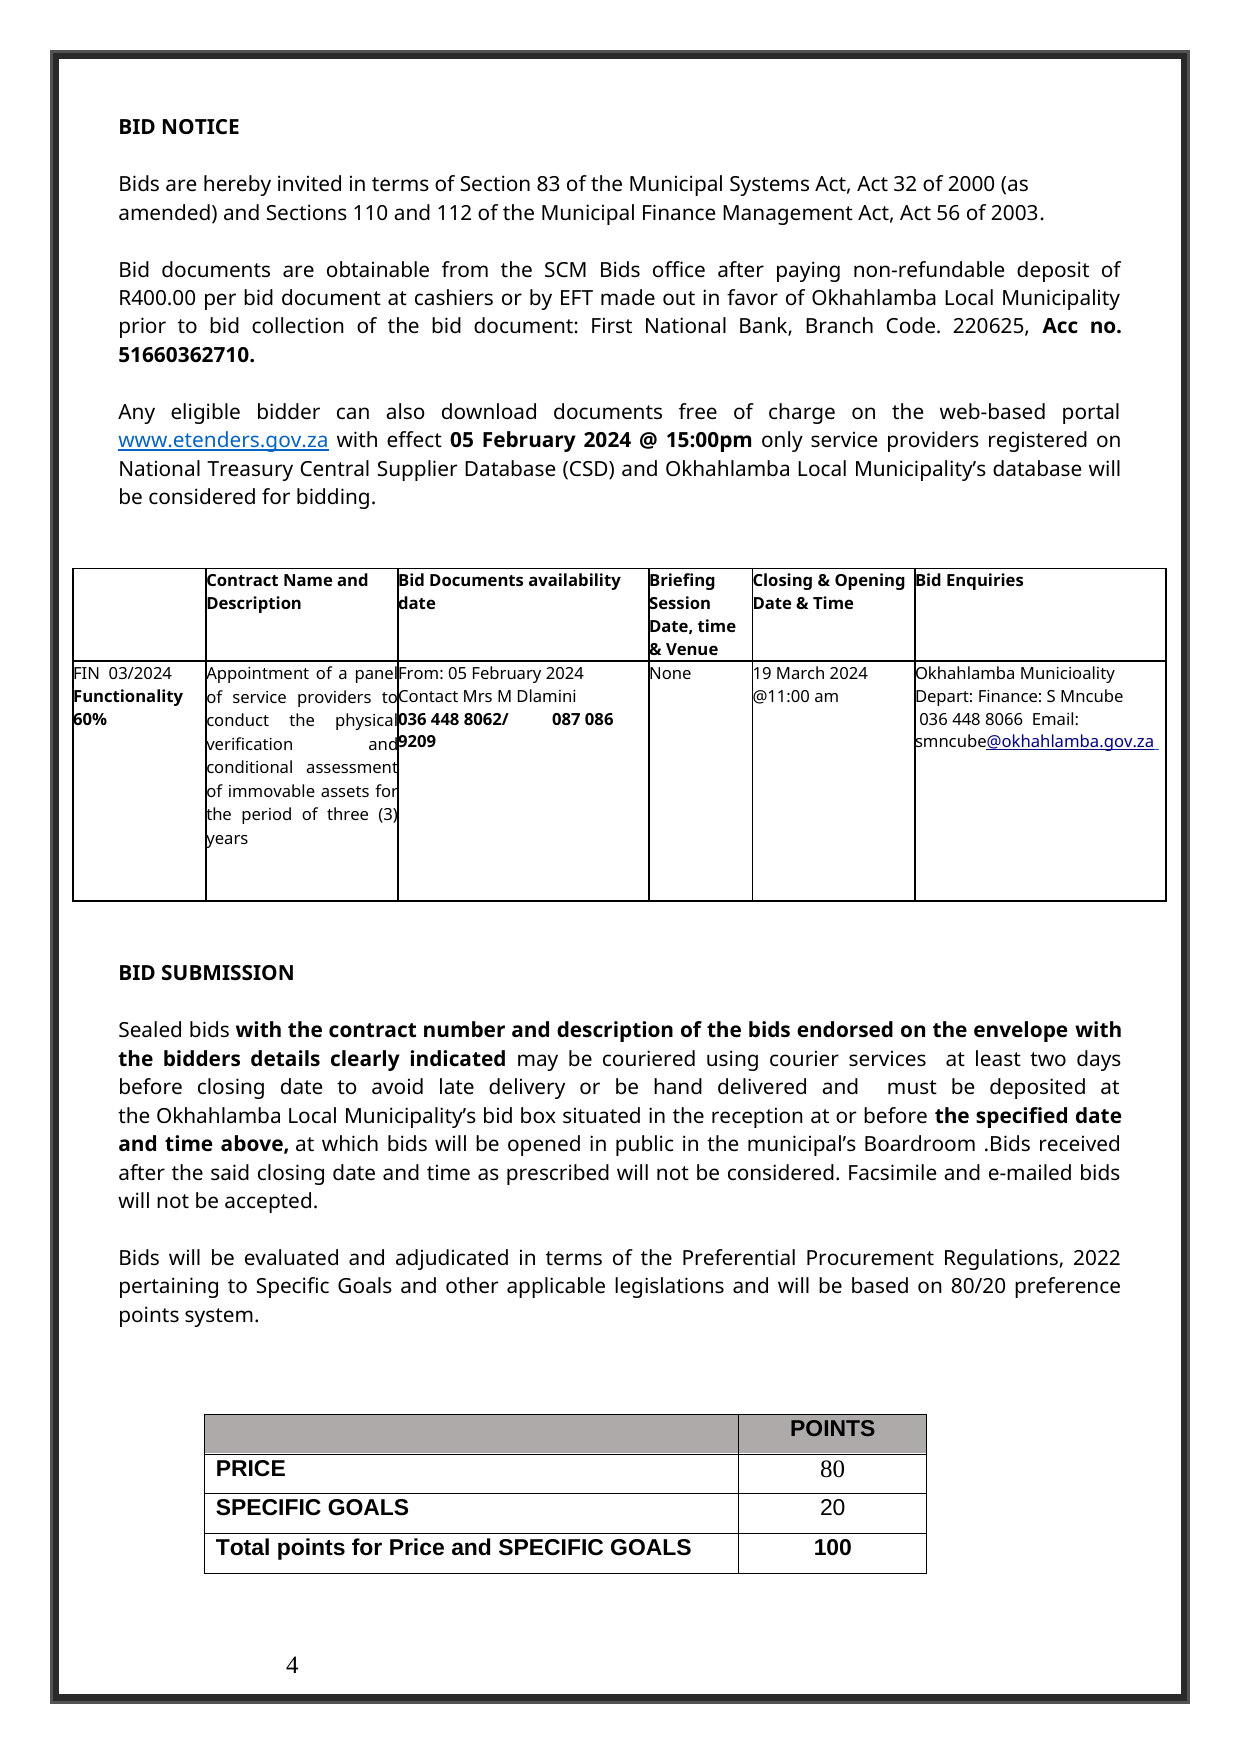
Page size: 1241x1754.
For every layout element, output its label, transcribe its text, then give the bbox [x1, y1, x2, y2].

table_header [205, 1415, 738, 1453]
text Bid documents are obtainable from the SCM Bids office after paying non-refundable deposit of R400.00 per bid document at cashiers or by EFT made out in favor of Okhahlamba Local Municipality prior to bid collection of the bid document: First National Bank, Branch Code. 220625, Acc no. 51660362710. [118, 255, 1122, 368]
text Sealed bids with the contract number and description of the bids endorsed on the envelope with the bidders details clearly indicated may be couriered using courier services at least two days before closing date to avoid late delivery or be hand delivered and must be deposited at the Okhahlamba Local Municipality’s bid box situated in the reception at or before the specified date and time above, at which bids will be opened in public in the municipal’s Boardroom .Bids received after the said closing date and time as prescribed will not be considered. Facsimile and e-mailed bids will not be accepted. [118, 1015, 1122, 1214]
text BID NOTICE [118, 112, 1122, 141]
table_cell PRICE [205, 1455, 738, 1493]
table_header Contract Name and Description [207, 569, 397, 660]
table_cell None [650, 662, 752, 900]
text Bids are hereby invited in terms of Section 83 of the Municipal Systems Act, Act 32 of 2000 (as amended) and Sections 110 and 112 of the Municipal Finance Management Act, Act 56 of 2003. [118, 169, 1122, 226]
table_cell 19 March 2024 @11:00 am [753, 662, 914, 900]
table_cell FIN 03/2024 Functionality 60% [74, 662, 205, 900]
table_cell 100 [739, 1534, 926, 1573]
table_cell 20 [739, 1494, 926, 1533]
text Any eligible bidder can also download documents free of charge on the web-based portal www.etenders.gov.za with effect 05 February 2024 @ 15:00pm only service providers registered on National Treasury Central Supplier Database (CSD) and Okhahlamba Local Municipality’s database will be considered for bidding. [118, 397, 1122, 511]
table_cell From: 05 February 2024 Contact Mrs M Dlamini 036 448 8062/ 087 086 9209 [399, 662, 648, 900]
table_cell Okhahlamba Municioality Depart: Finance: S Mncube 036 448 8066 Email: smncube@okhahlamba.gov.za [916, 662, 1165, 900]
table_cell Appointment of a panel of service providers to conduct the physical verification and conditional assessment of immovable assets for the period of three (3) years [207, 662, 397, 900]
table_header Closing & Opening Date & Time [753, 569, 914, 660]
table_header Briefing Session Date, time & Venue [650, 569, 752, 660]
table_cell 80 [739, 1455, 926, 1493]
table_header [74, 569, 205, 660]
table_header POINTS [739, 1415, 926, 1453]
table_header Bid Enquiries [916, 569, 1165, 660]
text Bids will be evaluated and adjudicated in terms of the Preferential Procurement Regulations, 2022 pertaining to Specific Goals and other applicable legislations and will be based on 80/20 preference points system. [118, 1243, 1122, 1328]
table_header Bid Documents availability date [399, 569, 648, 660]
table_cell Total points for Price and SPECIFIC GOALS [205, 1534, 738, 1573]
text BID SUBMISSION [118, 958, 1122, 987]
table_cell SPECIFIC GOALS [205, 1494, 738, 1533]
